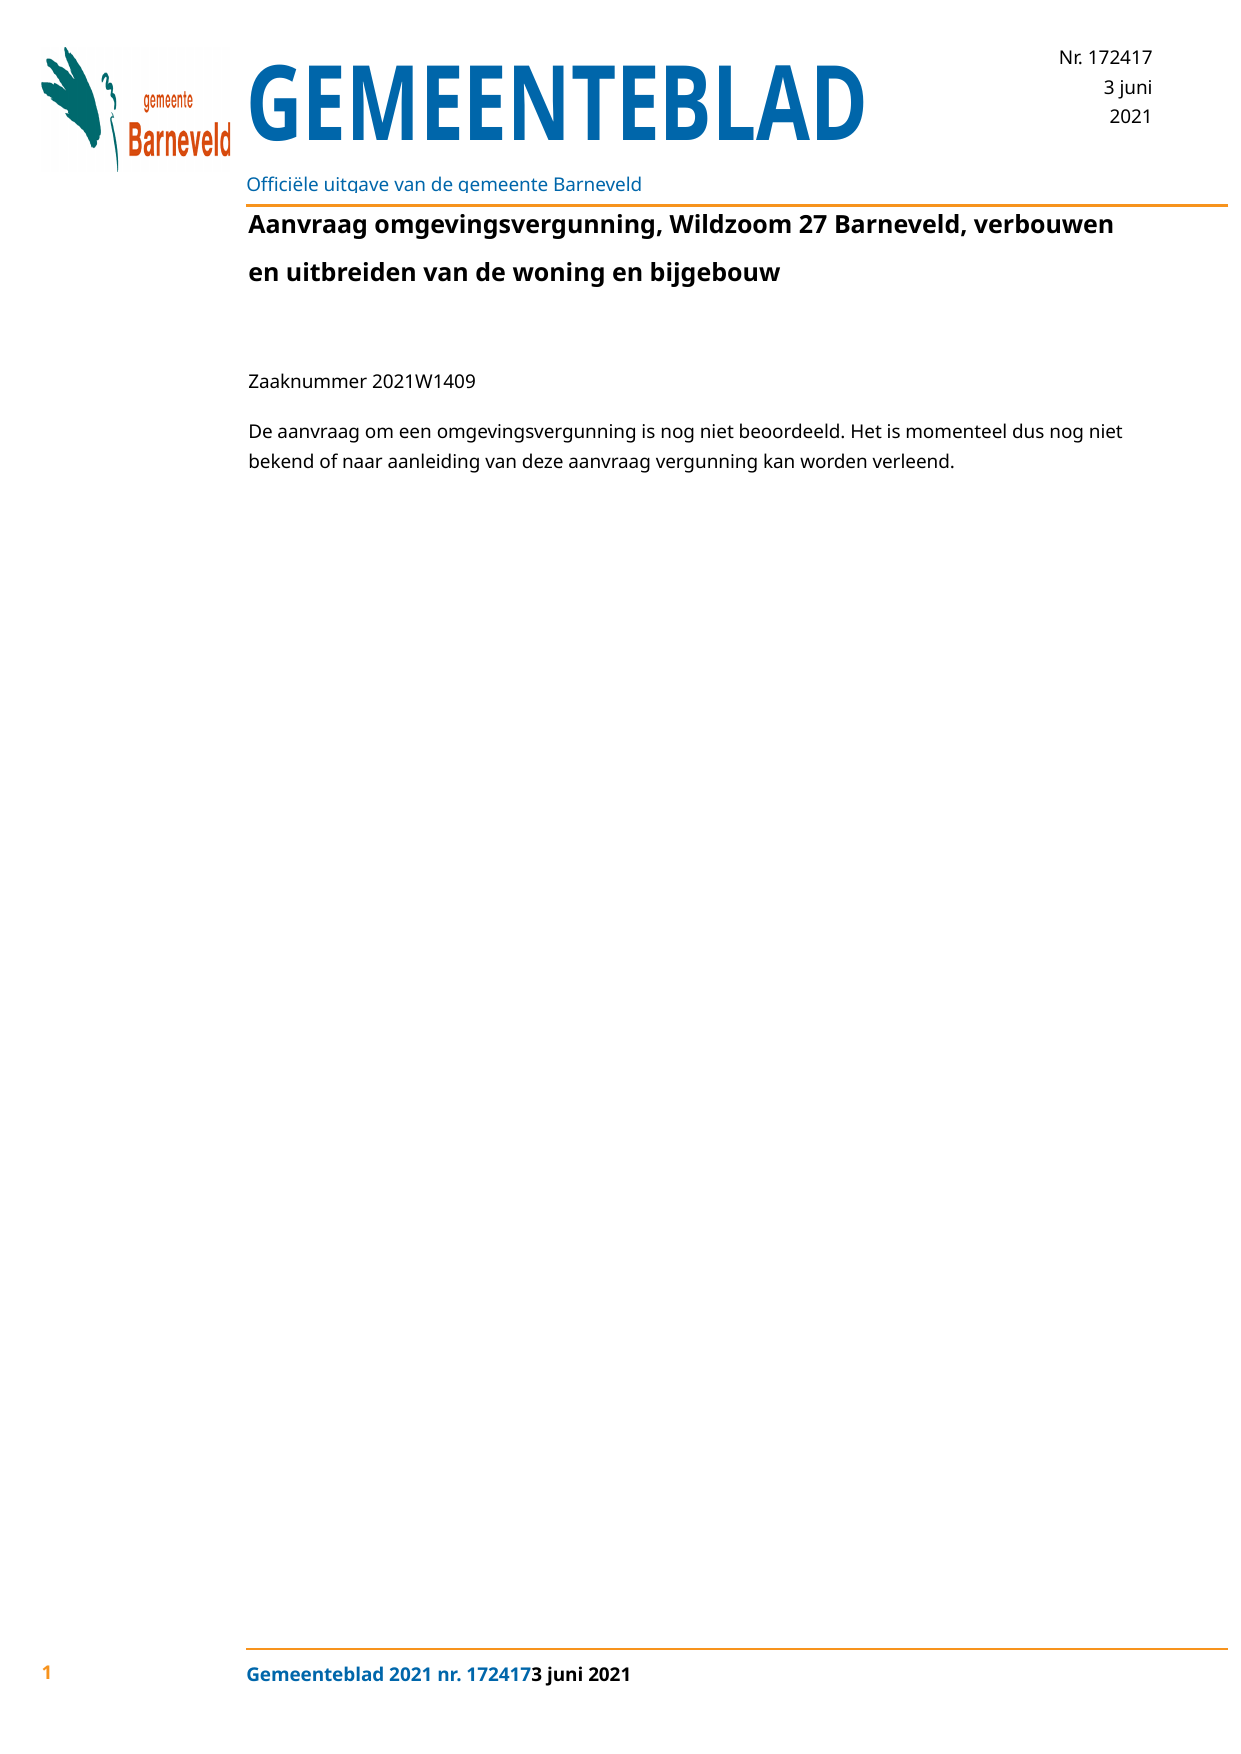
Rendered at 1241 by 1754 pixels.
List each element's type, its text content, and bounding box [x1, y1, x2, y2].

text Aanvraag omgevingsvergunning, Wildzoom 27 Barneveld, verbouwen en uitbreiden van de woning en bijgebouw [248, 207, 1152, 288]
picture [41, 47, 231, 172]
text Zaaknummer 2021W1409 [248, 368, 1152, 394]
text De aanvraag om een omgevingsvergunning is nog niet beoordeeld. Het is momenteel dus nog niet bekend of naar aanleiding van deze aanvraag vergunning kan worden verleend. [248, 419, 1152, 474]
